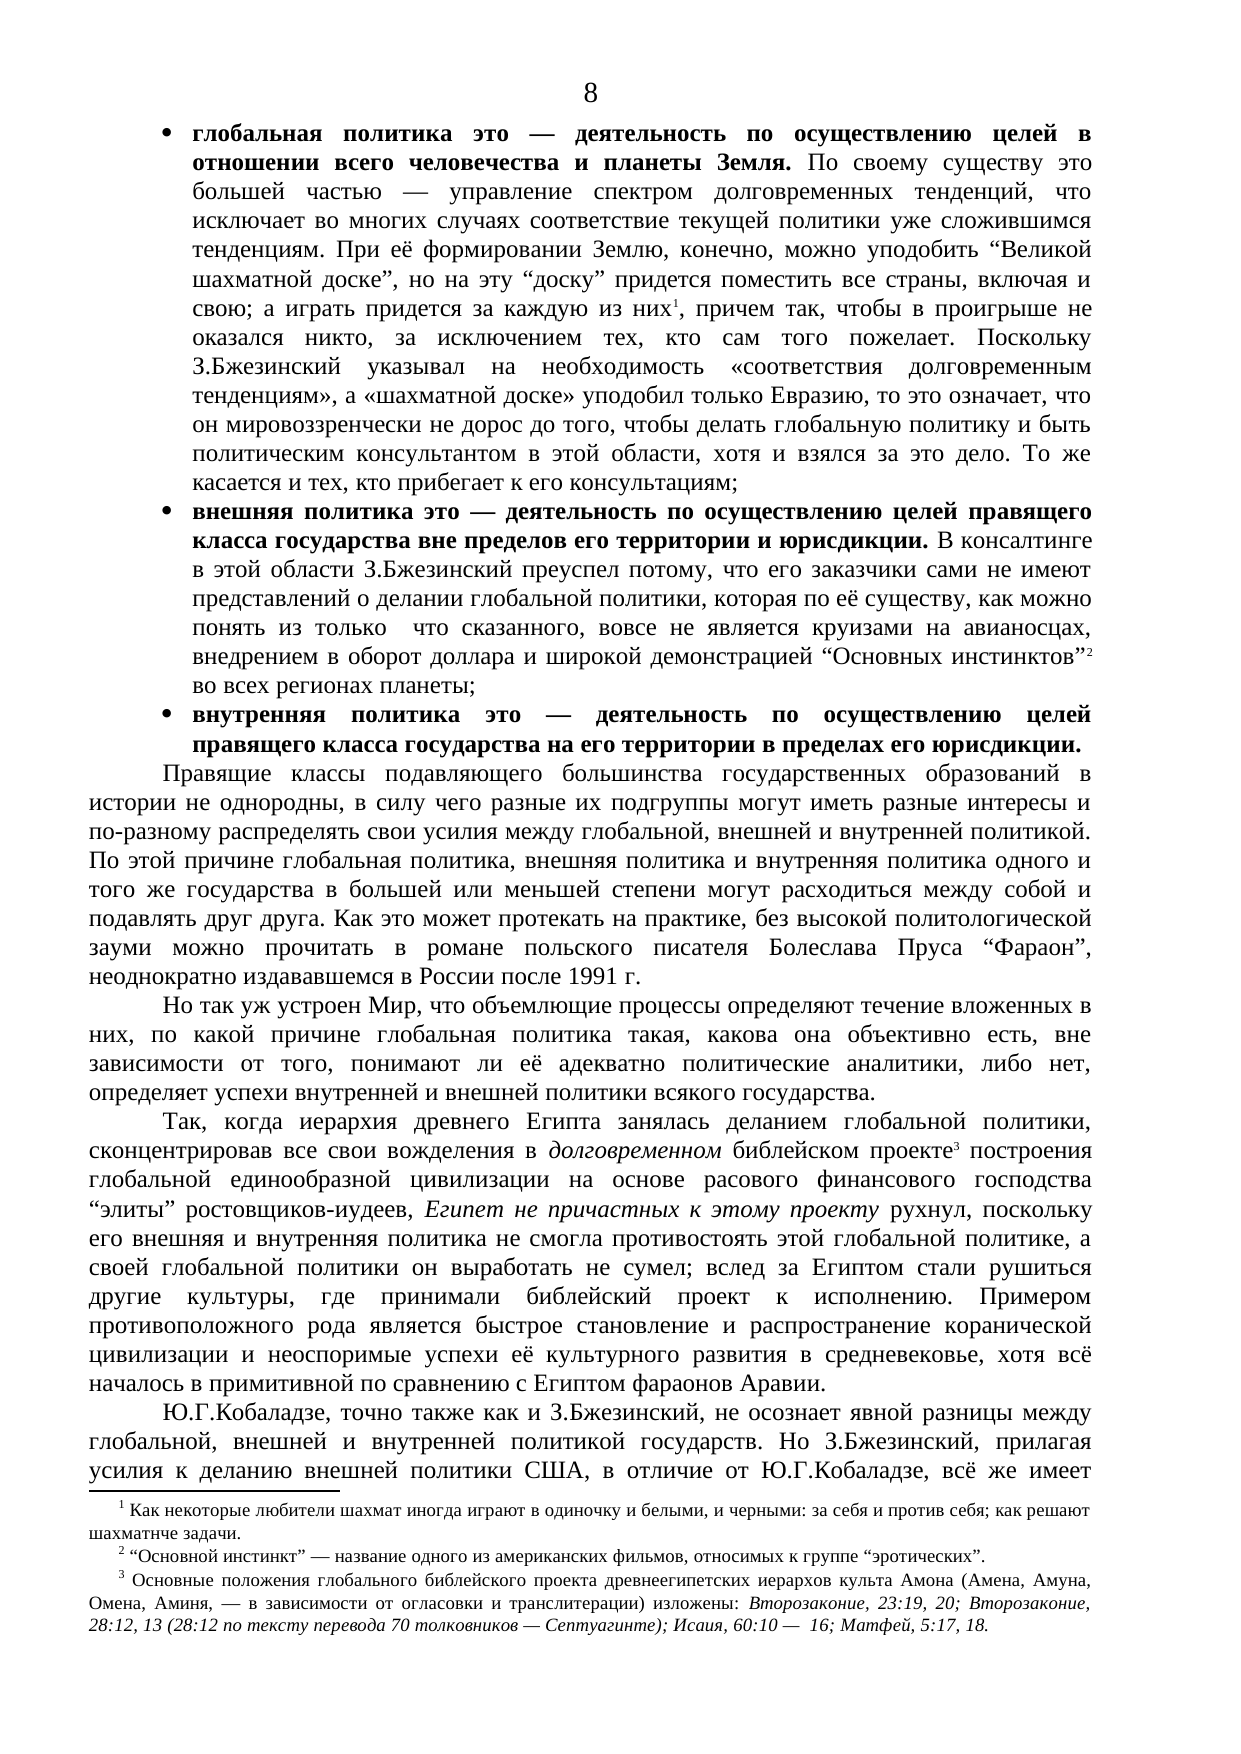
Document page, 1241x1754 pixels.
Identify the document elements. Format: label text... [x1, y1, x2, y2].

list внутренняя политика это — деятельность по осуществлению целей правящего класса государства на его территории в пределах его юрисдикции. [162, 699, 1093, 757]
text Но так уж устроен Мир, что объемлющие процессы определяют течение вложенных в них, по какой причине глобальная политика такая, какова она объективно есть, вне зависимости от того, понимают ли её адекватно политические аналитики, либо нет, определяет успехи внутренней и внешней политики всякого государства. [89, 990, 1093, 1106]
text Ю.Г.Кобаладзе, точно также как и З.Бжезинский, не осознает явной разницы между глобальной, внешней и внутренней политикой государств. Но З.Бжезинский, прилагая усилия к деланию внешней политики США, в отличие от Ю.Г.Кобаладзе, всё же имеет [89, 1397, 1093, 1484]
list глобальная политика это — деятельность по осуществлению целей в отношении всего человечества и планеты Земля. По своему существу это большей частью — управление спектром долговременных тенденций, что исключает во многих случаях соответствие текущей политики уже сложившимся тенденциям. При её формировании Землю, конечно, можно уподобить “Великой шахматной доске”, но на эту “доску” придется поместить все страны, включая и свою; а играть придется за каждую из них, причем так, чтобы в проигрыше не оказался никто, за исключением тех, кто сам того пожелает. Поскольку З.Бжезинский указывал на необходимость «соответствия долговременным тенденциям», а «шахматной доске» уподобил только Евразию, то это означает, что он мировоззренчески не дорос до того, чтобы делать глобальную политику и быть политическим консультантом в этой области, хотя и взялся за это дело. То же касается и тех, кто прибегает к его консультациям; [162, 118, 1093, 496]
list “Основной инстинкт” — название одного из американских фильмов, относимых к группе “эротических”. [89, 1543, 1092, 1567]
list внешняя политика это — деятельность по осуществлению целей правящего класса государства вне пределов его территории и юрисдикции. В консалтинге в этой области З.Бжезинский преуспел потому, что его заказчики сами не имеют представлений о делании глобальной политики, которая по её существу, как можно понять из только что сказанного, вовсе не является круизами на авианосцах, внедрением в оборот доллара и широкой демонстрацией “Основных инстинктов” во всех регионах планеты; [162, 496, 1093, 699]
list Как некоторые любители шахмат иногда играют в одиночку и белыми, и черными: за себя и против себя; как решают шахматнче задачи. [89, 1497, 1092, 1543]
text Основные положения глобального библейского проекта древнеегипетских иерархов культа Амона (Амена, Амуна, Омена, Аминя, — в зависимости от огласовки и транслитерации) изложены: Второзаконие, 23:19, 20; Второзаконие, 28:12, 13 (28:12 по тексту перевода 70 толковников — Септуагинте); Исаия, 60:10 — 16; Матфей, 5:17, 18. [89, 1567, 1092, 1635]
text Так, когда иерархия древнего Египта занялась деланием глобальной политики, сконцентрировав все свои вожделения в долговременном библейском проекте построения глобальной единообразной цивилизации на основе расового финансового господства “элиты” ростовщиков-иудеев, Египет не причастных к этому проекту рухнул, поскольку его внешняя и внутренняя политика не смогла противостоять этой глобальной политике, а своей глобальной политики он выработать не сумел; вслед за Египтом стали рушиться другие культуры, где принимали библейский проект к исполнению. Примером противоположного рода является быстрое становление и распространение коранической цивилизации и неоспоримые успехи её культурного развития в средневековье, хотя всё началось в примитивной по сравнению с Египтом фараонов Аравии. [89, 1106, 1093, 1397]
text Правящие классы подавляющего большинства государственных образований в истории не однородны, в силу чего разные их подгруппы могут иметь разные интересы и по-разному распределять свои усилия между глобальной, внешней и внутренней политикой. По этой причине глобальная политика, внешняя политика и внутренняя политика одного и того же государства в большей или меньшей степени могут расходиться между собой и подавлять друг друга. Как это может протекать на практике, без высокой политологической зауми можно прочитать в романе польского писателя Болеслава Пруса “Фараон”, неоднократно издававшемся в России после 1991 г. [89, 757, 1093, 990]
